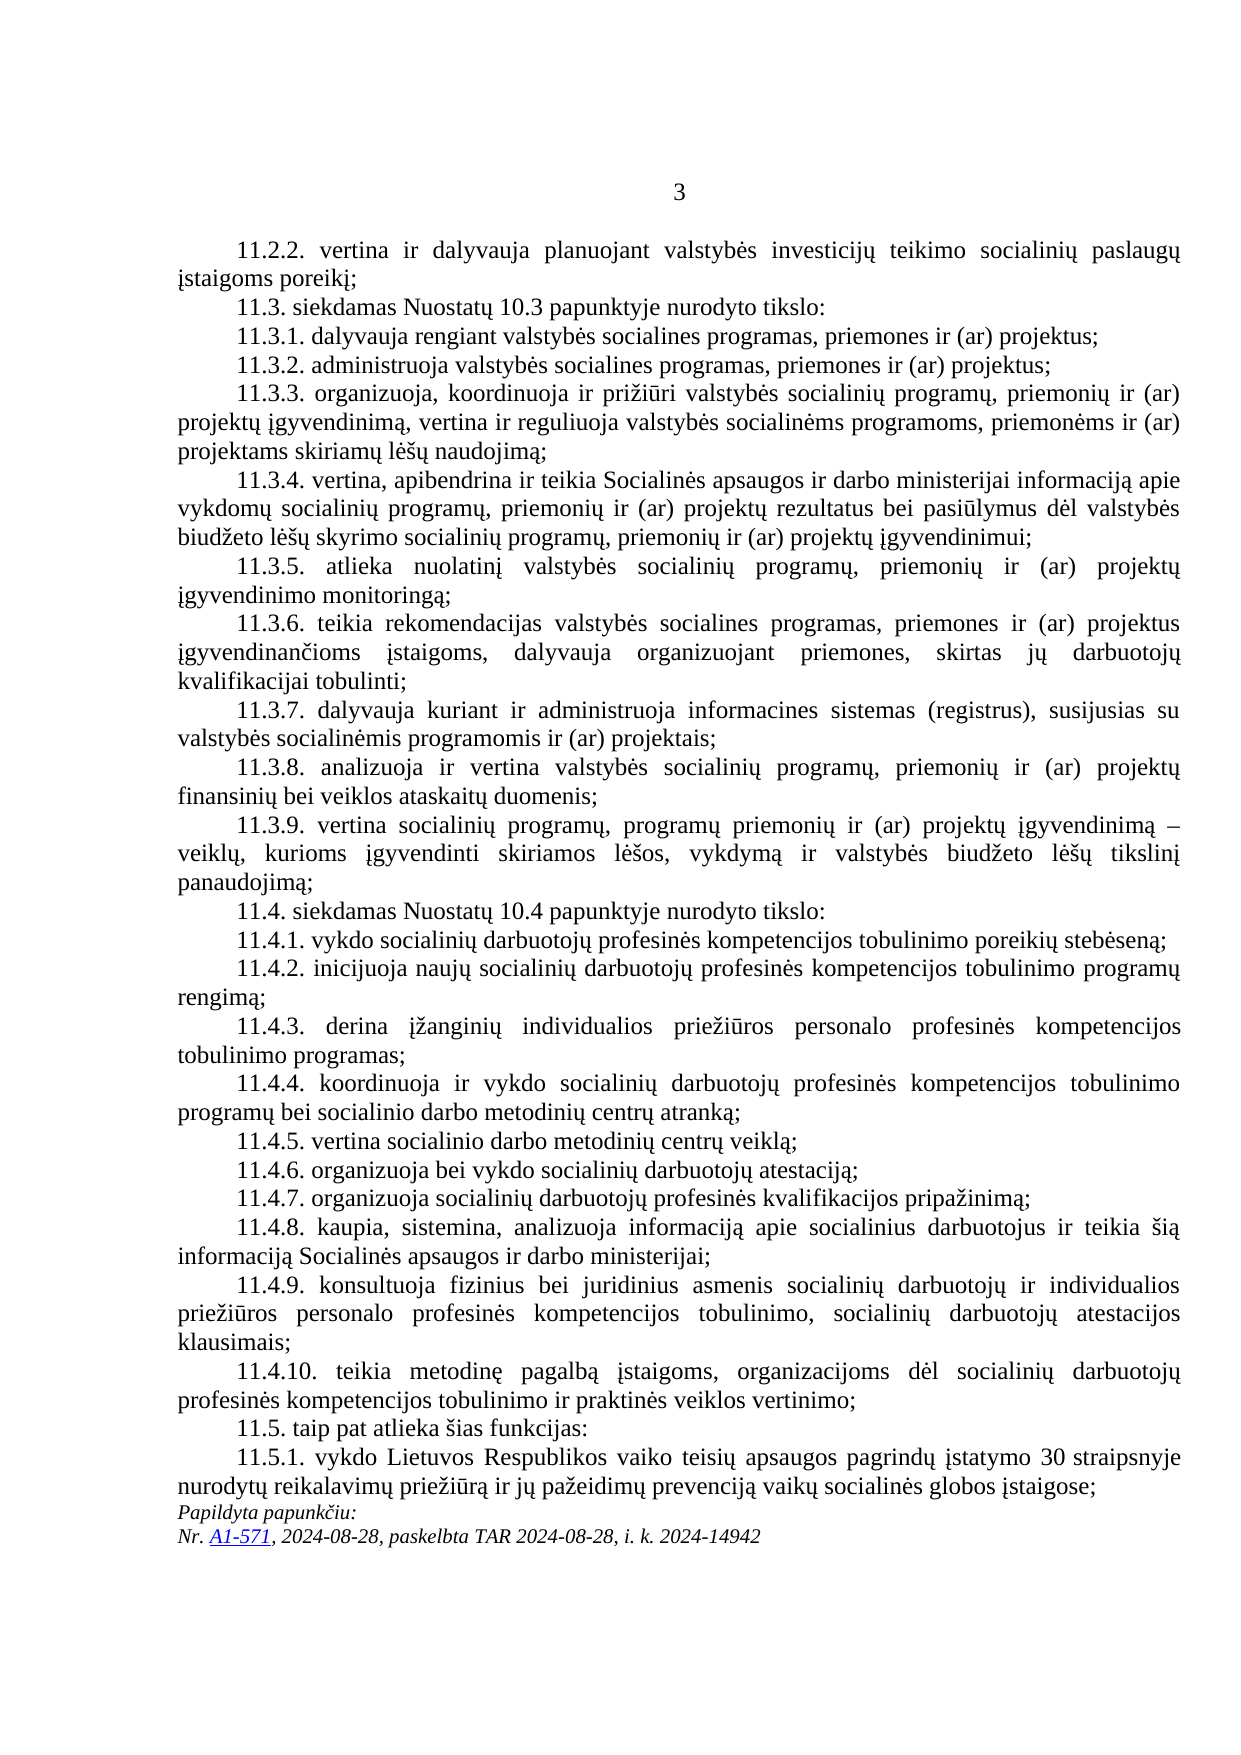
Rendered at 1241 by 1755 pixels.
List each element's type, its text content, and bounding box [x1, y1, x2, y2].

text 11.4.2. inicijuoja naujų socialinių darbuotojų profesinės kompetencijos tobulinimo programų rengimą; [177, 953, 1181, 1011]
text 11.4.1. vykdo socialinių darbuotojų profesinės kompetencijos tobulinimo poreikių stebėseną; [177, 925, 1181, 953]
text 11.3.5. atlieka nuolatinį valstybės socialinių programų, priemonių ir (ar) projektų įgyvendinimo monitoringą; [177, 551, 1181, 608]
text 11.4.4. koordinuoja ir vykdo socialinių darbuotojų profesinės kompetencijos tobulinimo programų bei socialinio darbo metodinių centrų atranką; [177, 1068, 1181, 1126]
text 11.3.8. analizuoja ir vertina valstybės socialinių programų, priemonių ir (ar) projektų finansinių bei veiklos ataskaitų duomenis; [177, 752, 1181, 810]
text 11.3. siekdamas Nuostatų 10.3 papunktyje nurodyto tikslo: [177, 292, 1181, 321]
text 11.5. taip pat atlieka šias funkcijas: [177, 1413, 1181, 1442]
text 11.4.5. vertina socialinio darbo metodinių centrų veiklą; [177, 1126, 1181, 1155]
text 11.4.8. kaupia, sistemina, analizuoja informaciją apie socialinius darbuotojus ir teikia šią informaciją Socialinės apsaugos ir darbo ministerijai; [177, 1212, 1181, 1270]
text 11.4.9. konsultuoja fizinius bei juridinius asmenis socialinių darbuotojų ir individualios priežiūros personalo profesinės kompetencijos tobulinimo, socialinių darbuotojų atestacijos klausimais; [177, 1270, 1181, 1356]
text 11.2.2. vertina ir dalyvauja planuojant valstybės investicijų teikimo socialinių paslaugų įstaigoms poreikį; [177, 235, 1181, 292]
text 11.4.3. derina įžanginių individualios priežiūros personalo profesinės kompetencijos tobulinimo programas; [177, 1011, 1181, 1068]
text Nr. A1-571, 2024-08-28, paskelbta TAR 2024-08-28, i. k. 2024-14942 [177, 1524, 1181, 1548]
text 11.4.10. teikia metodinę pagalbą įstaigoms, organizacijoms dėl socialinių darbuotojų profesinės kompetencijos tobulinimo ir praktinės veiklos vertinimo; [177, 1356, 1181, 1413]
text 11.4.6. organizuoja bei vykdo socialinių darbuotojų atestaciją; [177, 1155, 1181, 1183]
text 11.4.7. organizuoja socialinių darbuotojų profesinės kvalifikacijos pripažinimą; [177, 1183, 1181, 1212]
text 11.3.2. administruoja valstybės socialines programas, priemones ir (ar) projektus; [177, 350, 1181, 378]
text 11.5.1. vykdo Lietuvos Respublikos vaiko teisių apsaugos pagrindų įstatymo 30 straipsnyje nurodytų reikalavimų priežiūrą ir jų pažeidimų prevenciją vaikų socialinės globos įstaigose; [177, 1442, 1181, 1500]
text 11.3.4. vertina, apibendrina ir teikia Socialinės apsaugos ir darbo ministerijai informaciją apie vykdomų socialinių programų, priemonių ir (ar) projektų rezultatus bei pasiūlymus dėl valstybės biudžeto lėšų skyrimo socialinių programų, priemonių ir (ar) projektų įgyvendinimui; [177, 465, 1181, 551]
text 11.3.1. dalyvauja rengiant valstybės socialines programas, priemones ir (ar) projektus; [177, 321, 1181, 350]
text 11.4. siekdamas Nuostatų 10.4 papunktyje nurodyto tikslo: [177, 896, 1181, 925]
text Papildyta papunkčiu: [177, 1500, 1181, 1524]
text 11.3.7. dalyvauja kuriant ir administruoja informacines sistemas (registrus), susijusias su valstybės socialinėmis programomis ir (ar) projektais; [177, 695, 1181, 752]
text 11.3.3. organizuoja, koordinuoja ir prižiūri valstybės socialinių programų, priemonių ir (ar) projektų įgyvendinimą, vertina ir reguliuoja valstybės socialinėms programoms, priemonėms ir (ar) projektams skiriamų lėšų naudojimą; [177, 378, 1181, 465]
text 11.3.9. vertina socialinių programų, programų priemonių ir (ar) projektų įgyvendinimą – veiklų, kurioms įgyvendinti skiriamos lėšos, vykdymą ir valstybės biudžeto lėšų tikslinį panaudojimą; [177, 810, 1181, 896]
text 11.3.6. teikia rekomendacijas valstybės socialines programas, priemones ir (ar) projektus įgyvendinančioms įstaigoms, dalyvauja organizuojant priemones, skirtas jų darbuotojų kvalifikacijai tobulinti; [177, 608, 1181, 695]
